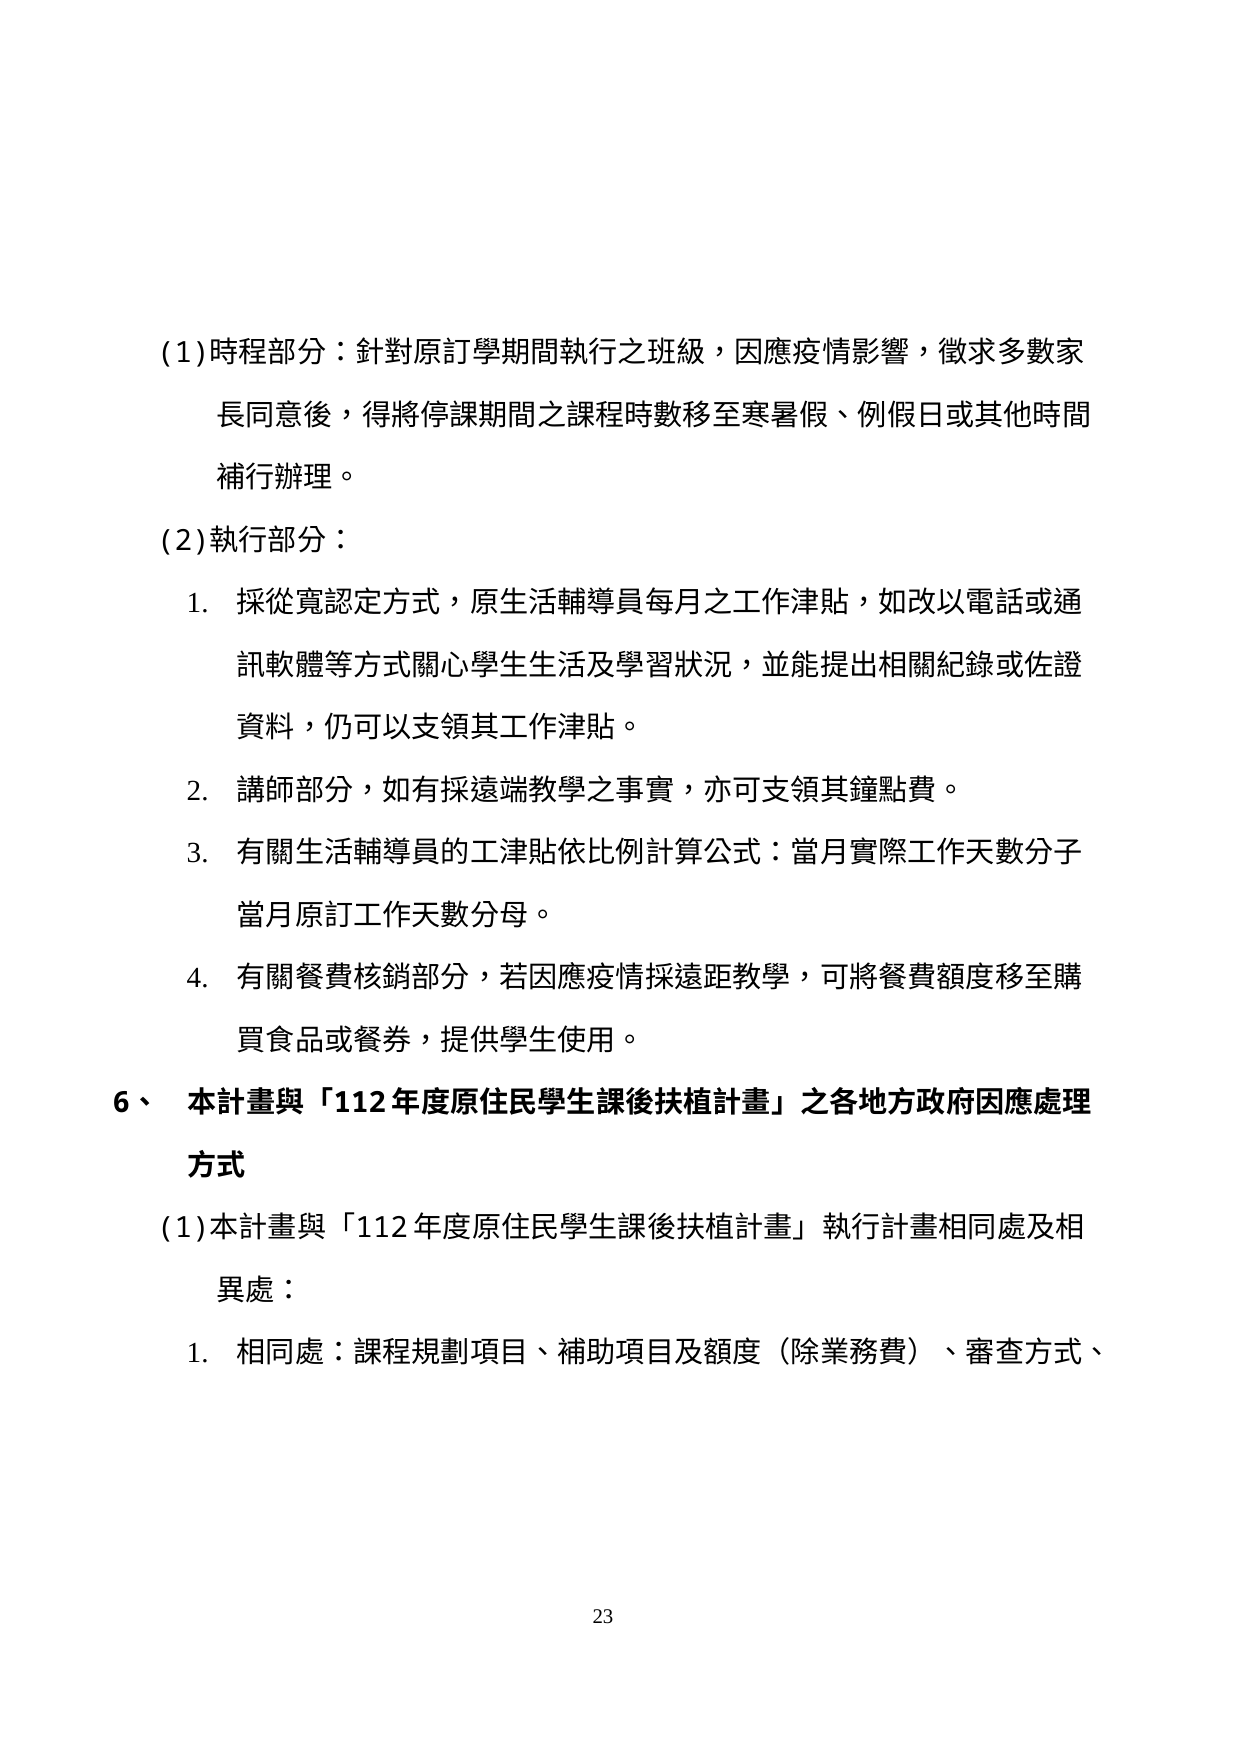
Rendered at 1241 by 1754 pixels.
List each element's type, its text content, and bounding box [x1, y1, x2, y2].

list 講師部分，如有採遠端教學之事實，亦可支領其鐘點費。 [186, 746, 1093, 808]
list 本計畫與「112年度原住民學生課後扶植計畫」執行計畫相同處及相異處： [157, 1183, 1093, 1308]
list 相同處：課程規劃項目、補助項目及額度（除業務費）、審查方式、評鑑、核銷及成效查核。 [186, 1308, 1093, 1371]
list 時程部分：針對原訂學期間執行之班級，因應疫情影響，徵求多數家長同意後，得將停課期間之課程時數移至寒暑假、例假日或其他時間補行辦理。 [157, 308, 1093, 496]
list 執行部分： [157, 496, 1093, 558]
list 採從寬認定方式，原生活輔導員每月之工作津貼，如改以電話或通訊軟體等方式關心學生生活及學習狀況，並能提出相關紀錄或佐證資料，仍可以支領其工作津貼。 [186, 558, 1093, 746]
list 本計畫與「112年度原住民學生課後扶植計畫」之各地方政府因應處理方式 [112, 1058, 1093, 1183]
list 有關餐費核銷部分，若因應疫情採遠距教學，可將餐費額度移至購買食品或餐券，提供學生使用。 [186, 933, 1093, 1058]
list 有關生活輔導員的工津貼依比例計算公式：當月實際工作天數分子當月原訂工作天數分母。 [186, 808, 1093, 933]
